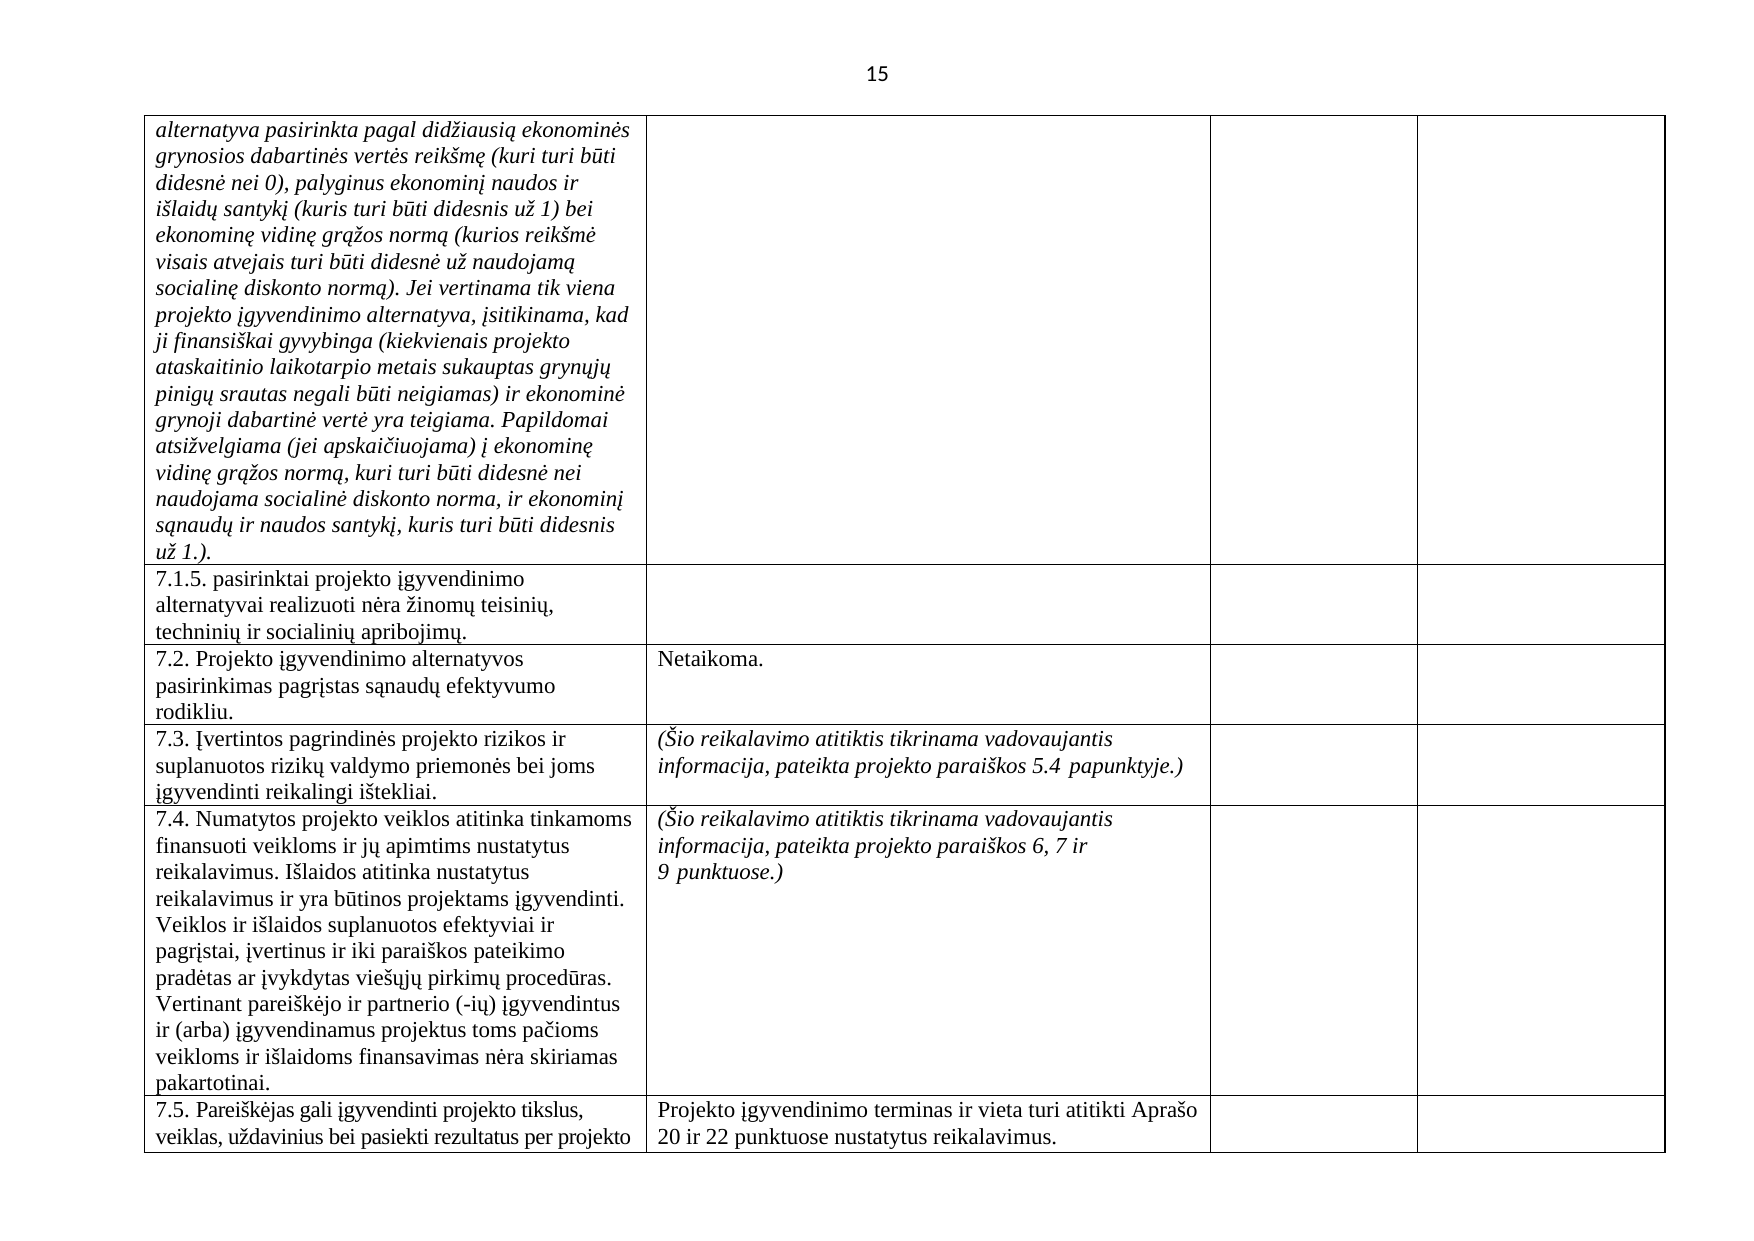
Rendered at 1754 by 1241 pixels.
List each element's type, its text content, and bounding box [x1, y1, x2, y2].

table_cell (Šio reikalavimo atitiktis tikrinama vadovaujantis informacija, pateikta projekto paraiškos 6, 7 ir 9 punktuose.) [647, 806, 1210, 1095]
table_cell [1211, 565, 1417, 644]
table_cell 7.3. Įvertintos pagrindinės projekto rizikos ir suplanuotos rizikų valdymo priemonės bei joms įgyvendinti reikalingi ištekliai. [145, 725, 646, 804]
table_cell [1418, 645, 1664, 724]
table_cell [1211, 806, 1417, 1095]
table_cell Netaikoma. [647, 645, 1210, 724]
table_cell [1211, 116, 1417, 564]
table_cell alternatyva pasirinkta pagal didžiausią ekonominės grynosios dabartinės vertės reikšmę (kuri turi būti didesnė nei 0), palyginus ekonominį naudos ir išlaidų santykį (kuris turi būti didesnis už 1) bei ekonominę vidinę grąžos normą (kurios reikšmė visais atvejais turi būti didesnė už naudojamą socialinę diskonto normą). Jei vertinama tik viena projekto įgyvendinimo alternatyva, įsitikinama, kad ji finansiškai gyvybinga (kiekvienais projekto ataskaitinio laikotarpio metais sukauptas grynųjų pinigų srautas negali būti neigiamas) ir ekonominė grynoji dabartinė vertė yra teigiama. Papildomai atsižvelgiama (jei apskaičiuojama) į ekonominę vidinę grąžos normą, kuri turi būti didesnė nei naudojama socialinė diskonto norma, ir ekonominį sąnaudų ir naudos santykį, kuris turi būti didesnis už 1.). [145, 116, 646, 564]
table_cell (Šio reikalavimo atitiktis tikrinama vadovaujantis informacija, pateikta projekto paraiškos 5.4 papunktyje.) [647, 725, 1210, 804]
table_cell [1211, 1096, 1417, 1152]
table_cell [1211, 725, 1417, 804]
table_cell 7.4. Numatytos projekto veiklos atitinka tinkamoms finansuoti veikloms ir jų apimtims nustatytus reikalavimus. Išlaidos atitinka nustatytus reikalavimus ir yra būtinos projektams įgyvendinti. Veiklos ir išlaidos suplanuotos efektyviai ir pagrįstai, įvertinus ir iki paraiškos pateikimo pradėtas ar įvykdytas viešųjų pirkimų procedūras. Vertinant pareiškėjo ir partnerio (-ių) įgyvendintus ir (arba) įgyvendinamus projektus toms pačioms veikloms ir išlaidoms finansavimas nėra skiriamas pakartotinai. [145, 806, 646, 1095]
table_cell [1418, 565, 1664, 644]
table_cell [1211, 645, 1417, 724]
table_cell [1418, 1096, 1664, 1152]
table_cell 7.2. Projekto įgyvendinimo alternatyvos pasirinkimas pagrįstas sąnaudų efektyvumo rodikliu. [145, 645, 646, 724]
table_cell [1418, 116, 1664, 564]
table_cell [1418, 725, 1664, 804]
table_cell [647, 565, 1210, 644]
table_cell 7.5. Pareiškėjas gali įgyvendinti projekto tikslus, veiklas, uždavinius bei pasiekti rezultatus per projekto [145, 1096, 646, 1152]
table_cell Projekto įgyvendinimo terminas ir vieta turi atitikti Aprašo 20 ir 22 punktuose nustatytus reikalavimus. [647, 1096, 1210, 1152]
table_cell [647, 116, 1210, 564]
table_cell [1418, 806, 1664, 1095]
table_cell 7.1.5. pasirinktai projekto įgyvendinimo alternatyvai realizuoti nėra žinomų teisinių, techninių ir socialinių apribojimų. [145, 565, 646, 644]
